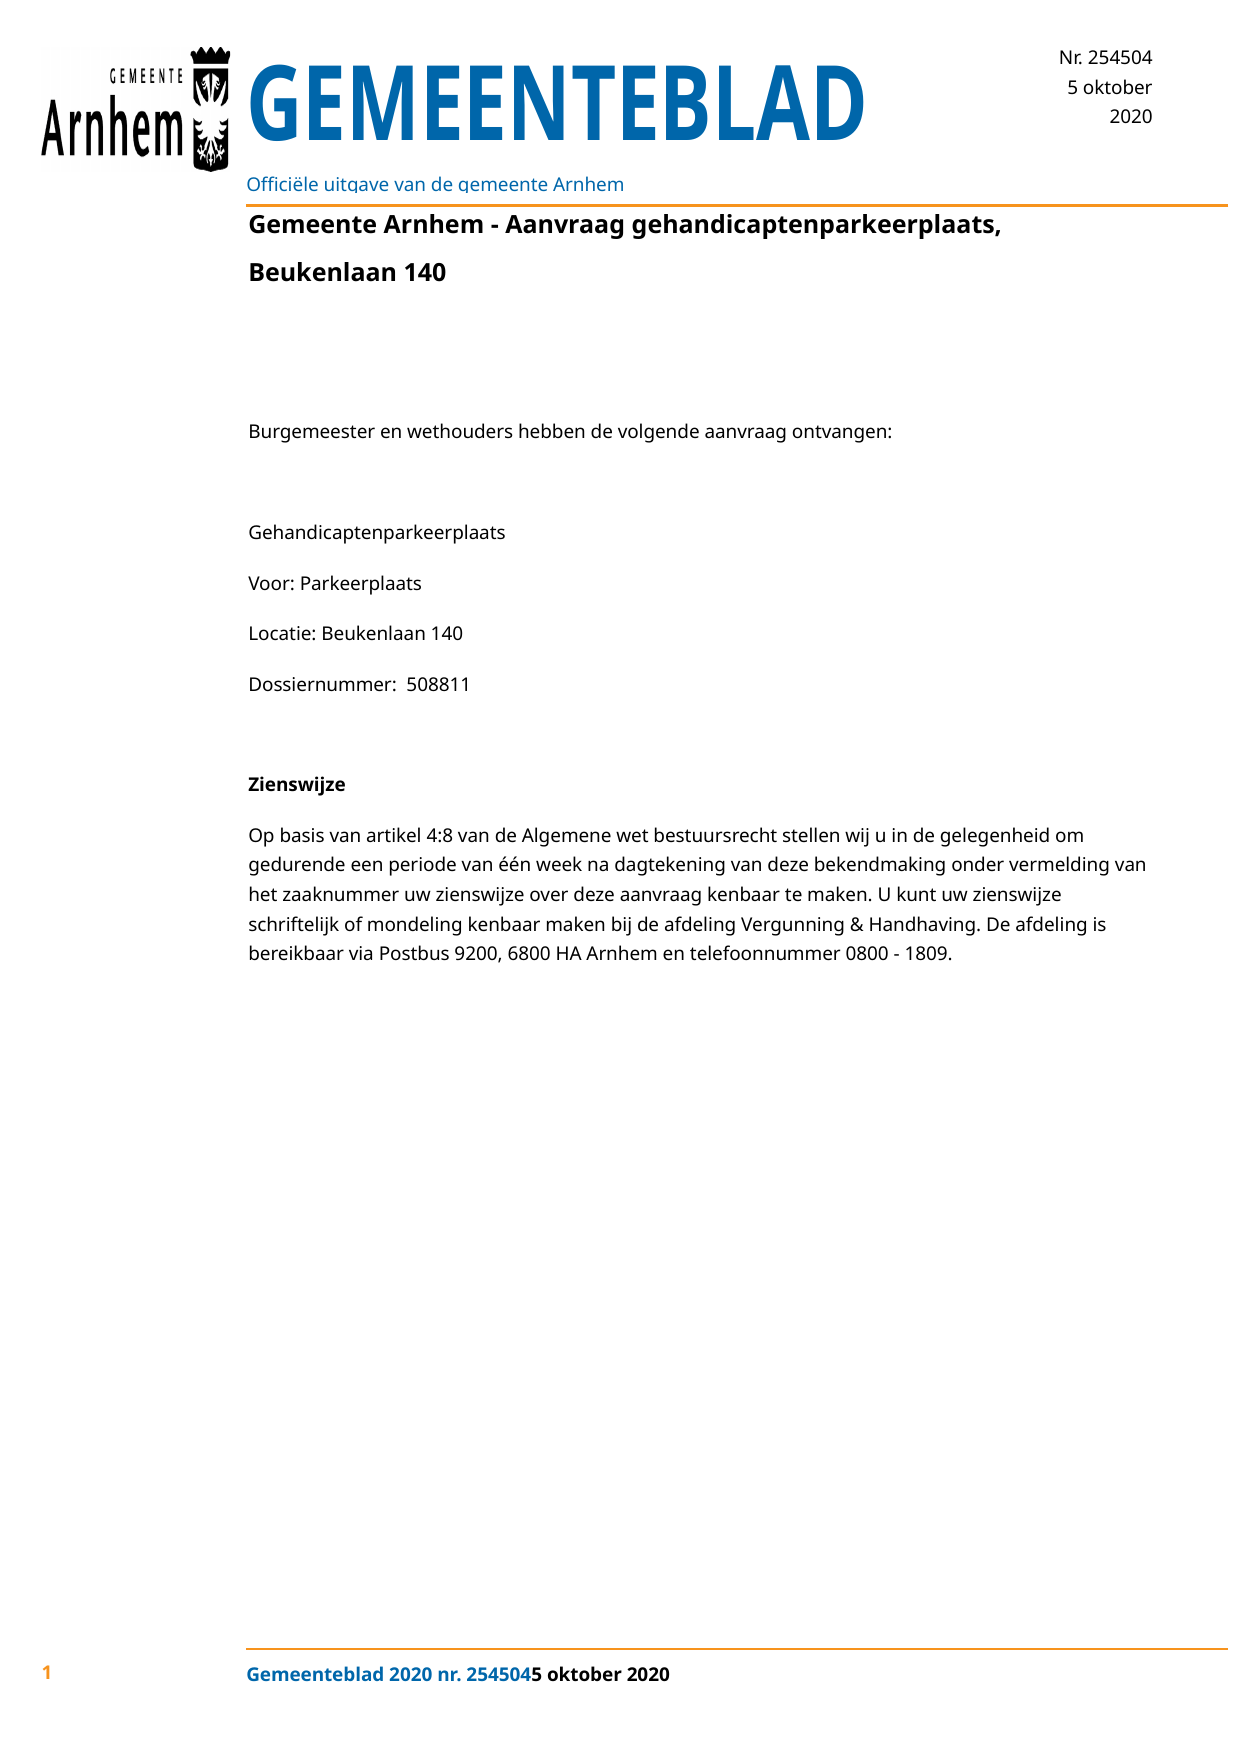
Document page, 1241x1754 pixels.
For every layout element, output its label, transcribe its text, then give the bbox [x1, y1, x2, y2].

text Dossiernummer: 508811 [248, 671, 1152, 697]
text Locatie: Beukenlaan 140 [248, 620, 1152, 646]
text Zienswijze [248, 772, 1152, 797]
text Op basis van artikel 4:8 van de Algemene wet bestuursrecht stellen wij u in de gelegenheid om gedurende een periode van één week na dagtekening van deze bekendmaking onder vermelding van het zaaknummer uw zienswijze over deze aanvraag kenbaar te maken. U kunt uw zienswijze schriftelijk of mondeling kenbaar maken bij de afdeling Vergunning & Handhaving. De afdeling is bereikbaar via Postbus 9200, 6800 HA Arnhem en telefoonnummer 0800 - 1809. [248, 822, 1152, 966]
picture [41, 47, 231, 172]
text Burgemeester en wethouders hebben de volgende aanvraag ontvangen: [248, 419, 1152, 444]
text Voor: Parkeerplaats [248, 570, 1152, 596]
text Gemeente Arnhem - Aanvraag gehandicaptenparkeerplaats, Beukenlaan 140 [248, 207, 1152, 288]
text Gehandicaptenparkeerplaats [248, 519, 1152, 545]
